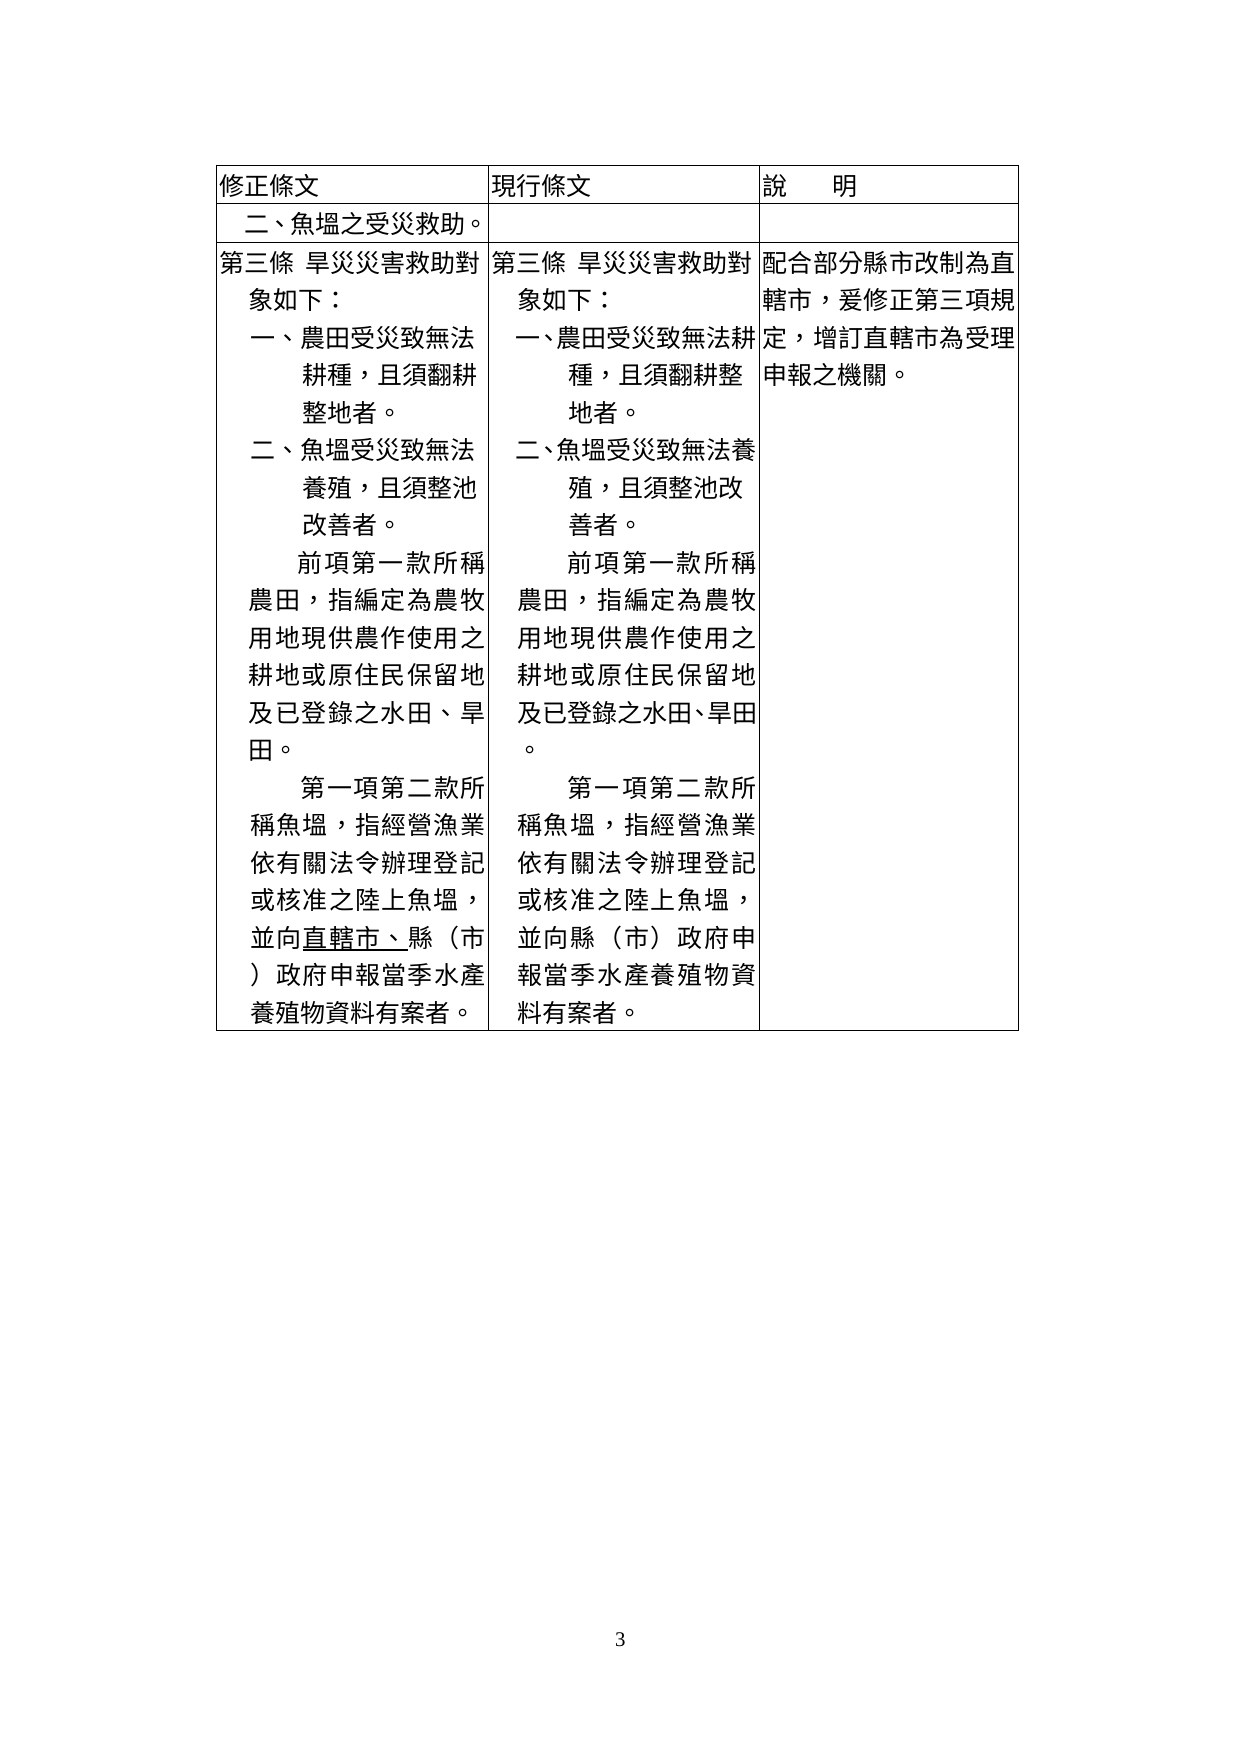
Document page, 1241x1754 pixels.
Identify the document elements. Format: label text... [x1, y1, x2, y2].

table_cell 配合部分縣市改制為直轄市，爰修正第三項規定，增訂直轄市為受理申報之機關。 [760, 243, 1018, 1030]
table_cell [489, 204, 759, 242]
table_cell 第三條 旱災災害救助對象如下： 一、農田受災致無法耕種，且須翻耕整地者。 二、魚塭受災致無法養殖，且須整池改善者。 前項第一款所稱農田，指編定為農牧用地現供農作使用之耕地或原住民保留地及已登錄之水田、旱田。 第一項第二款所稱魚塭，指經營漁業依有關法令辦理登記或核准之陸上魚塭，並向直轄市、縣（市）政府申報當季水產養殖物資料有案者。 [217, 243, 488, 1030]
table_header 現行條文 [489, 166, 759, 203]
table_cell [760, 204, 1018, 242]
table_cell 二、魚塭之受災救助。 [217, 204, 488, 242]
table_header 說 明 [760, 166, 1018, 203]
table_cell 第三條 旱災災害救助對象如下： 一、農田受災致無法耕種，且須翻耕整地者。 二、魚塭受災致無法養殖，且須整池改善者。 前項第一款所稱農田，指編定為農牧用地現供農作使用之耕地或原住民保留地及已登錄之水田、旱田。 第一項第二款所稱魚塭，指經營漁業依有關法令辦理登記或核准之陸上魚塭，並向縣（市）政府申報當季水產養殖物資料有案者。 [489, 243, 759, 1030]
table_header 修正條文 [217, 166, 488, 203]
